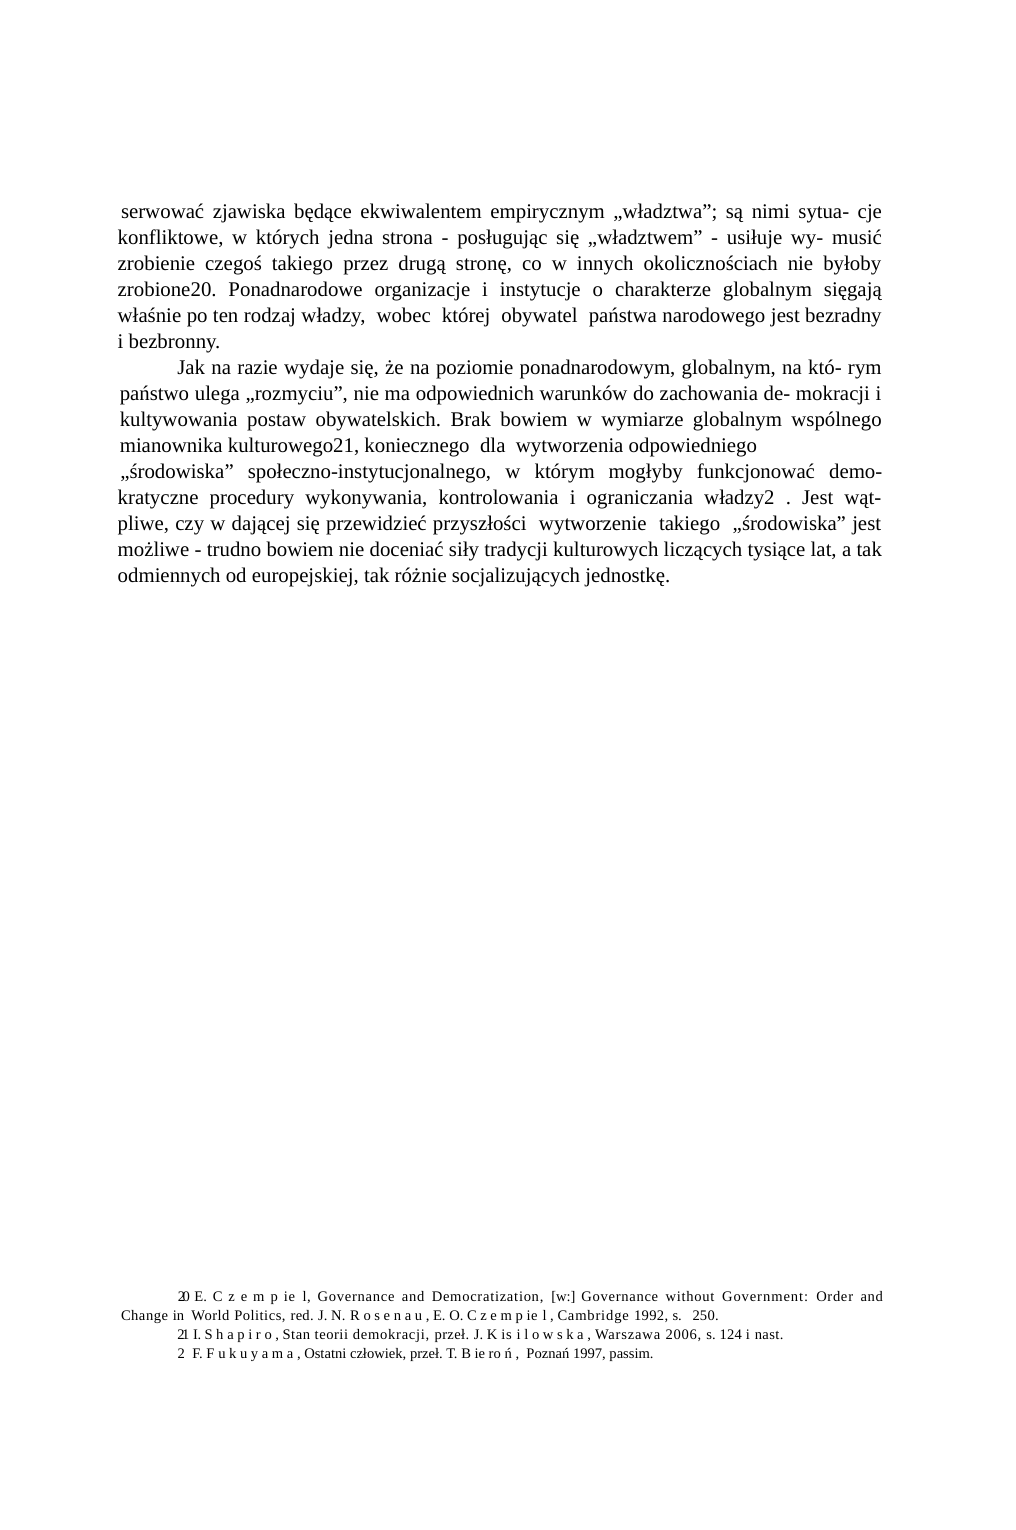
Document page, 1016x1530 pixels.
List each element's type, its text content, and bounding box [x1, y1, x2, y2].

text Jak na razie wydaje się, że na poziomie ponadnarodowym, globalnym, na któ- rym państwo ulega „rozmyciu”, nie ma odpowiednich warunków do zachowania de- mokracji i kultywowania postaw obywatelskich. Brak bowiem w wymiarze globalnym wspólnego mianownika kulturowego21, koniecznego dla wytworzenia odpowiedniego [119, 355, 883, 457]
text „środowiska” społeczno-instytucjonalnego, w którym mogłyby funkcjonować demo- kratyczne procedury wykonywania, kontrolowania i ograniczania władzy2 . Jest wąt- pliwe, czy w dającej się przewidzieć przyszłości wytworzenie takiego „środowiska” jest możliwe - trudno bowiem nie doceniać siły tradycji kulturowych liczących tysiące lat, a tak odmiennych od europejskiej, tak różnie socjalizujących jednostkę. [117, 459, 883, 587]
text 2 F. F u k u y a m a , Ostatni człowiek, przeł. T. B ie ro ń , Poznań 1997, passim. [177, 1345, 895, 1362]
text serwować zjawiska będące ekwiwalentem empirycznym „władztwa”; są nimi sytua- cje konfliktowe, w których jedna strona - posługując się „władztwem” - usiłuje wy- musić zrobienie czegoś takiego przez drugą stronę, co w innych okolicznościach nie byłoby zrobione20. Ponadnarodowe organizacje i instytucje o charakterze globalnym sięgają właśnie po ten rodzaj władzy, wobec której obywatel państwa narodowego jest bezradny i bezbronny. [117, 199, 883, 353]
list I. S h a p i r o , Stan teorii demokracji, przeł. J. K is i l o w s k a , Warszawa 2006, s. 124 i nast. [177, 1326, 895, 1343]
list E. C z e m p ie l, Governance and Democratization, [w:] Governance without Government: Order and Change in World Politics, red. J. N. R o s e n a u , E. O. C z e m p ie l , Cambridge 1992, s. 250. [121, 1288, 883, 1324]
